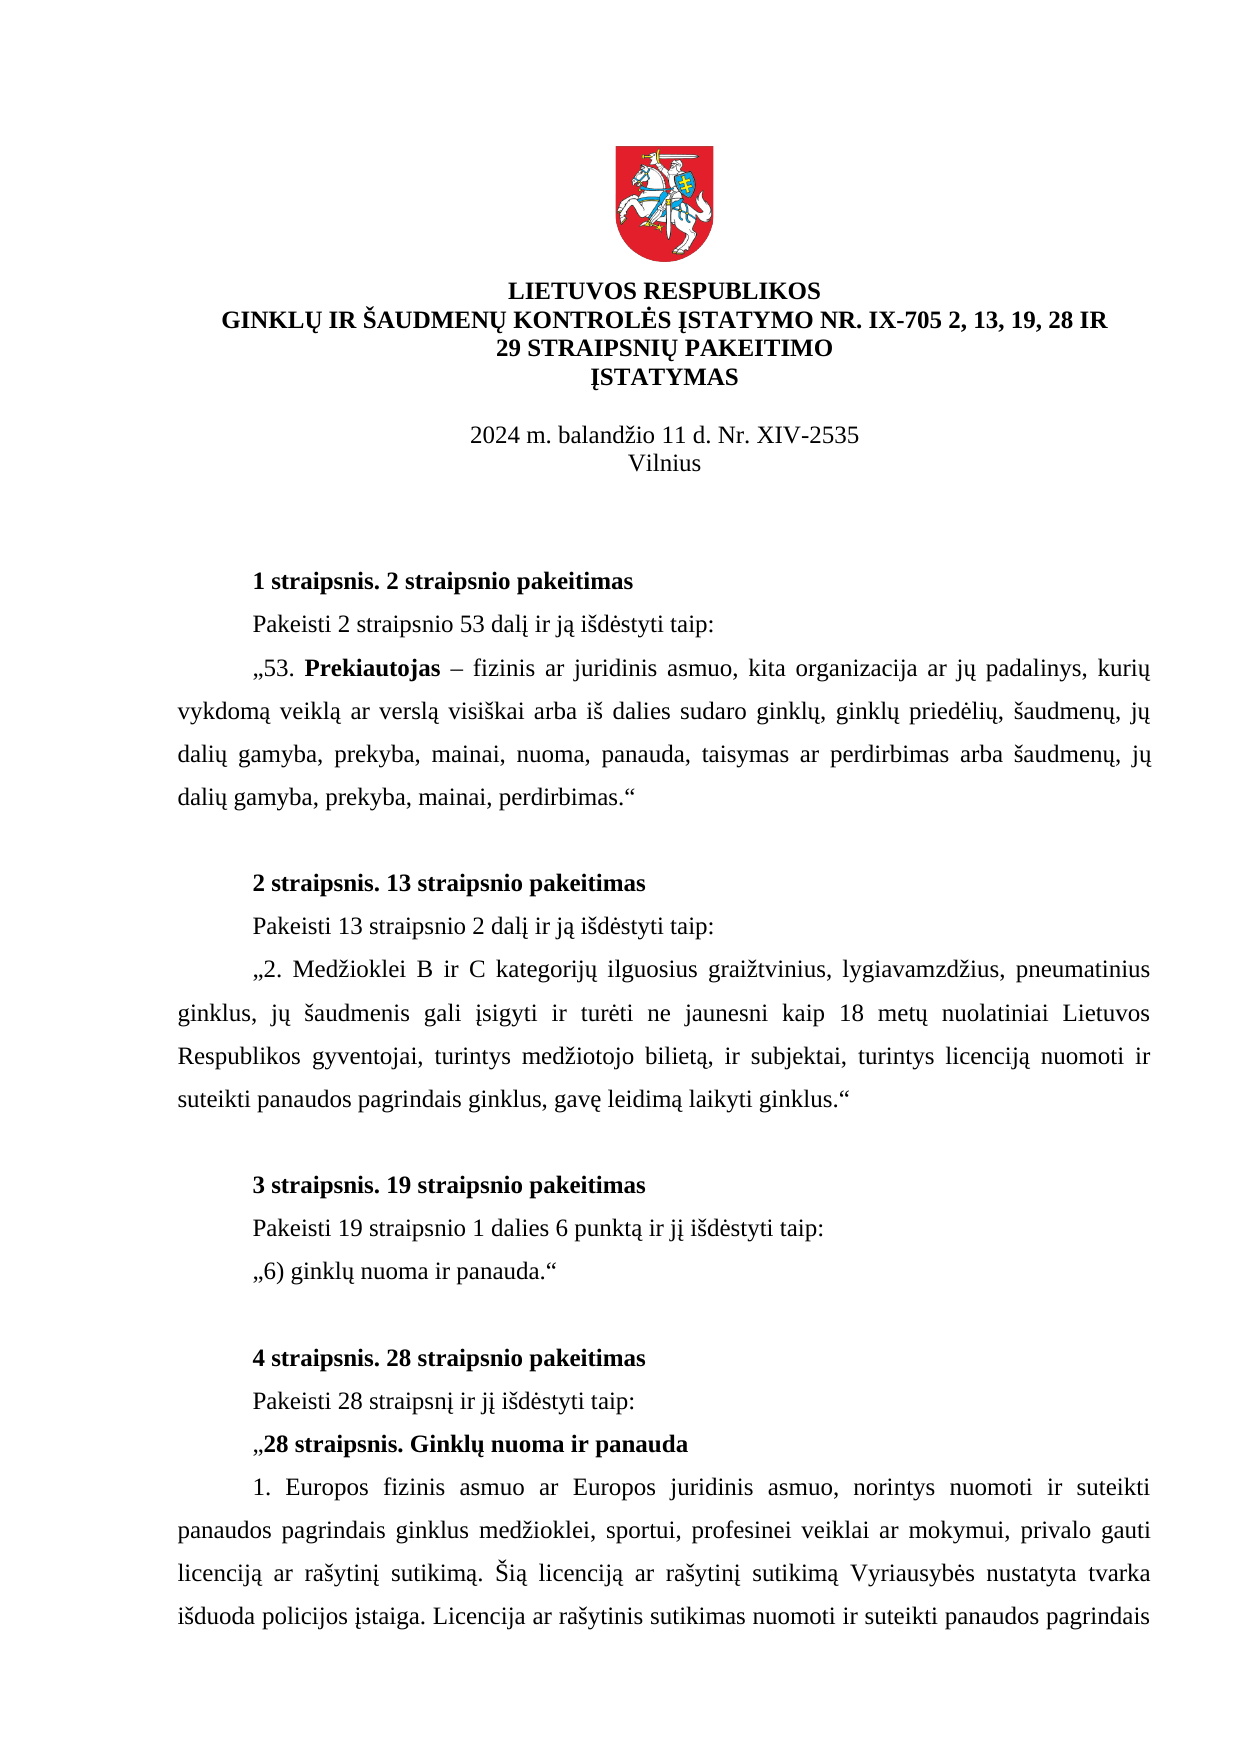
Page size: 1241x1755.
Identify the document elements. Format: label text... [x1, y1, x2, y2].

text 1. Europos fizinis asmuo ar Europos juridinis asmuo, norintys nuomoti ir suteikti panaudos pagrindais ginklus medžioklei, sportui, profesinei veiklai ar mokymui, privalo gauti licenciją ar rašytinį sutikimą. Šią licenciją ar rašytinį sutikimą Vyriausybės nustatyta tvarka išduoda policijos įstaiga. Licencija ar rašytinis sutikimas nuomoti ir suteikti panaudos pagrindais [177, 1472, 1152, 1630]
text 2 straipsnis. 13 straipsnio pakeitimas [177, 868, 1152, 897]
text „53. Prekiautojas – fizinis ar juridinis asmuo, kita organizacija ar jų padalinys, kurių vykdomą veiklą ar verslą visiškai arba iš dalies sudaro ginklų, ginklų priedėlių, šaudmenų, jų dalių gamyba, prekyba, mainai, nuoma, panauda, taisymas ar perdirbimas arba šaudmenų, jų dalių gamyba, prekyba, mainai, perdirbimas.“ [177, 653, 1152, 811]
text 4 straipsnis. 28 straipsnio pakeitimas [177, 1343, 1152, 1371]
text 3 straipsnis. 19 straipsnio pakeitimas [177, 1170, 1152, 1199]
text LIETUVOS RESPUBLIKOS [177, 276, 1152, 305]
text „28 straipsnis. Ginklų nuoma ir panauda [177, 1429, 1152, 1458]
text GINKLŲ IR ŠAUDMENŲ KONTROLĖS ĮSTATYMO NR. IX-705 2, 13, 19, 28 IR 29 STRAIPSNIŲ PAKEITIMO [177, 305, 1152, 362]
text „6) ginklų nuoma ir panauda.“ [177, 1256, 1152, 1285]
text Pakeisti 13 straipsnio 2 dalį ir ją išdėstyti taip: [177, 911, 1152, 940]
text 1 straipsnis. 2 straipsnio pakeitimas [177, 566, 1152, 595]
text Pakeisti 19 straipsnio 1 dalies 6 punktą ir jį išdėstyti taip: [177, 1213, 1152, 1242]
text Pakeisti 28 straipsnį ir jį išdėstyti taip: [177, 1386, 1152, 1414]
text Pakeisti 2 straipsnio 53 dalį ir ją išdėstyti taip: [177, 609, 1152, 638]
text ĮSTATYMAS [177, 362, 1152, 391]
text 2024 m. balandžio 11 d. Nr. XIV-2535 [177, 420, 1152, 448]
text Vilnius [177, 448, 1152, 477]
text „2. Medžioklei B ir C kategorijų ilguosius graižtvinius, lygiavamzdžius, pneumatinius ginklus, jų šaudmenis gali įsigyti ir turėti ne jaunesni kaip 18 metų nuolatiniai Lietuvos Respublikos gyventojai, turintys medžiotojo bilietą, ir subjektai, turintys licenciją nuomoti ir suteikti panaudos pagrindais ginklus, gavę leidimą laikyti ginklus.“ [177, 954, 1152, 1113]
